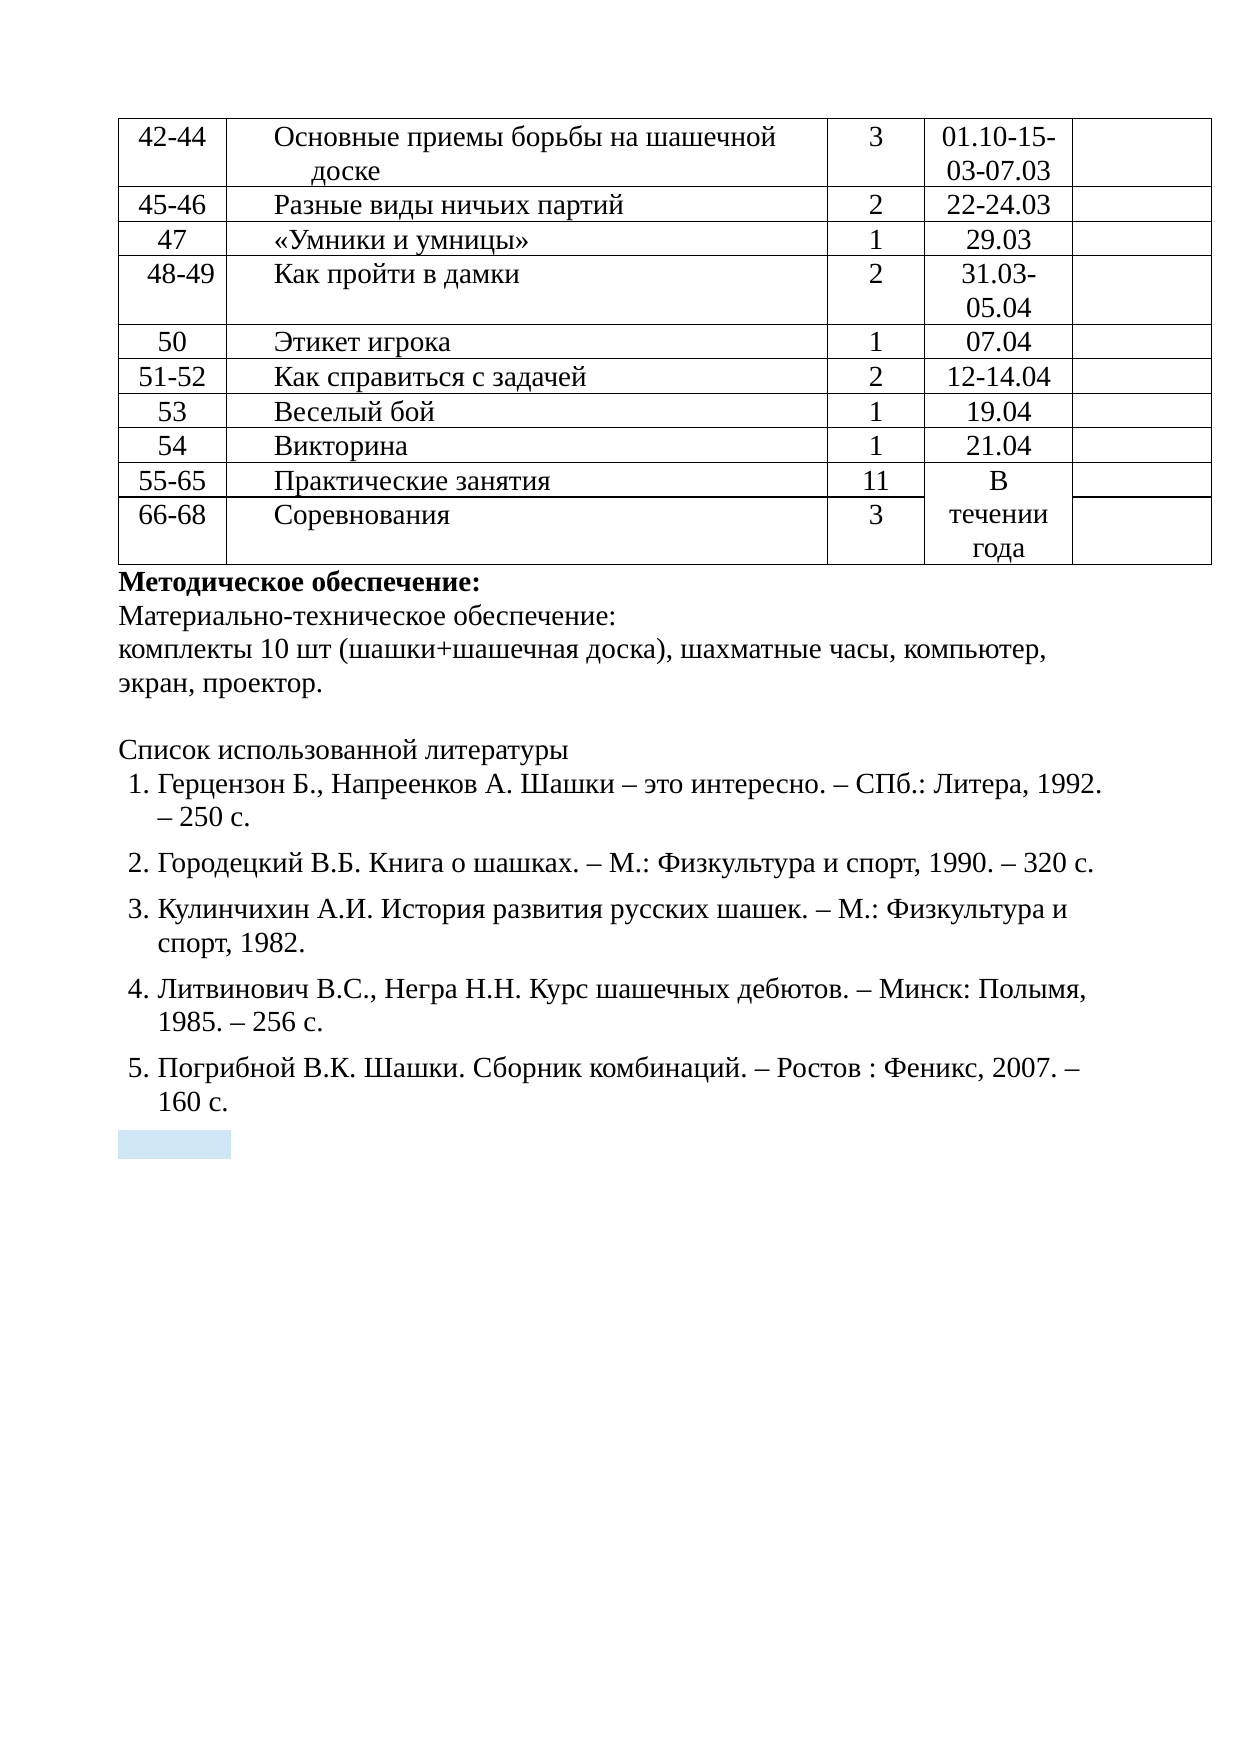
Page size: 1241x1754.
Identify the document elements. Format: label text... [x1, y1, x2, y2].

table_cell Как справиться с задачей [227, 359, 827, 393]
table_cell 45-46 [119, 187, 226, 221]
table_cell Основные приемы борьбы на шашечной доске [227, 119, 827, 186]
table_cell [1073, 498, 1211, 563]
text Методическое обеспечение: [118, 565, 1121, 598]
table_cell Веселый бой [227, 394, 827, 427]
table_cell 12-14.04 [925, 359, 1072, 393]
list Литвинович В.С., Негра Н.Н. Курс шашечных дебютов. – Минск: Полымя, 1985. – 256 с. [128, 971, 1122, 1038]
table_cell 1 [828, 325, 924, 358]
table_cell Этикет игрока [227, 325, 827, 358]
table_cell 1 [828, 394, 924, 427]
table_cell «Умники и умницы» [227, 222, 827, 255]
table_cell 53 [119, 394, 226, 427]
table_cell 2 [828, 256, 924, 323]
table_cell 01.10-15-03-07.03 [925, 119, 1072, 186]
table_cell В течении года [925, 463, 1072, 563]
table_cell 31.03-05.04 [925, 256, 1072, 323]
text Материально-техническое обеспечение: [118, 598, 1121, 632]
table_cell [1073, 222, 1211, 255]
table_cell 2 [828, 187, 924, 221]
table_cell 66-68 [119, 498, 226, 563]
table_cell 2 [828, 359, 924, 393]
table_cell [1073, 428, 1211, 462]
table_cell Разные виды ничьих партий [227, 187, 827, 221]
table_cell Практические занятия [227, 463, 827, 496]
table_cell [1073, 463, 1211, 496]
table_cell 50 [119, 325, 226, 358]
table_cell 07.04 [925, 325, 1072, 358]
table_cell [1073, 119, 1211, 186]
text комплекты 10 шт (шашки+шашечная доска), шахматные часы, компьютер, экран, проектор. [118, 632, 1121, 699]
table_cell [1073, 187, 1211, 221]
table_cell [1073, 394, 1211, 427]
list Городецкий В.Б. Книга о шашках. – М.: Физкультура и спорт, 1990. – 320 с. [128, 845, 1122, 879]
list Герцензон Б., Напреенков А. Шашки – это интересно. – СПб.: Литера, 1992. – 250 с. [128, 766, 1122, 833]
table_cell 11 [828, 463, 924, 496]
table_cell 3 [828, 498, 924, 563]
table_cell 19.04 [925, 394, 1072, 427]
table_cell Соревнования [227, 498, 827, 563]
table_cell 22-24.03 [925, 187, 1072, 221]
table_cell 1 [828, 222, 924, 255]
table_cell [1073, 325, 1211, 358]
table_cell 1 [828, 428, 924, 462]
list Погрибной В.К. Шашки. Сборник комбинаций. – Ростов : Феникс, 2007. – 160 с. [128, 1051, 1122, 1118]
table_cell Как пройти в дамки [227, 256, 827, 323]
table_cell 29.03 [925, 222, 1072, 255]
table_cell [1073, 359, 1211, 393]
table_cell 48-49 [119, 256, 226, 323]
table_cell 42-44 [119, 119, 226, 186]
text Список использованной литературы [118, 732, 1121, 766]
table_cell 47 [119, 222, 226, 255]
list Кулинчихин А.И. История развития русских шашек. – М.: Физкультура и спорт, 1982. [128, 891, 1122, 958]
table_cell 54 [119, 428, 226, 462]
table_cell 3 [828, 119, 924, 186]
table_cell 21.04 [925, 428, 1072, 462]
table_cell 55-65 [119, 463, 226, 496]
table_cell Викторина [227, 428, 827, 462]
table_cell [1073, 256, 1211, 323]
table_cell 51-52 [119, 359, 226, 393]
